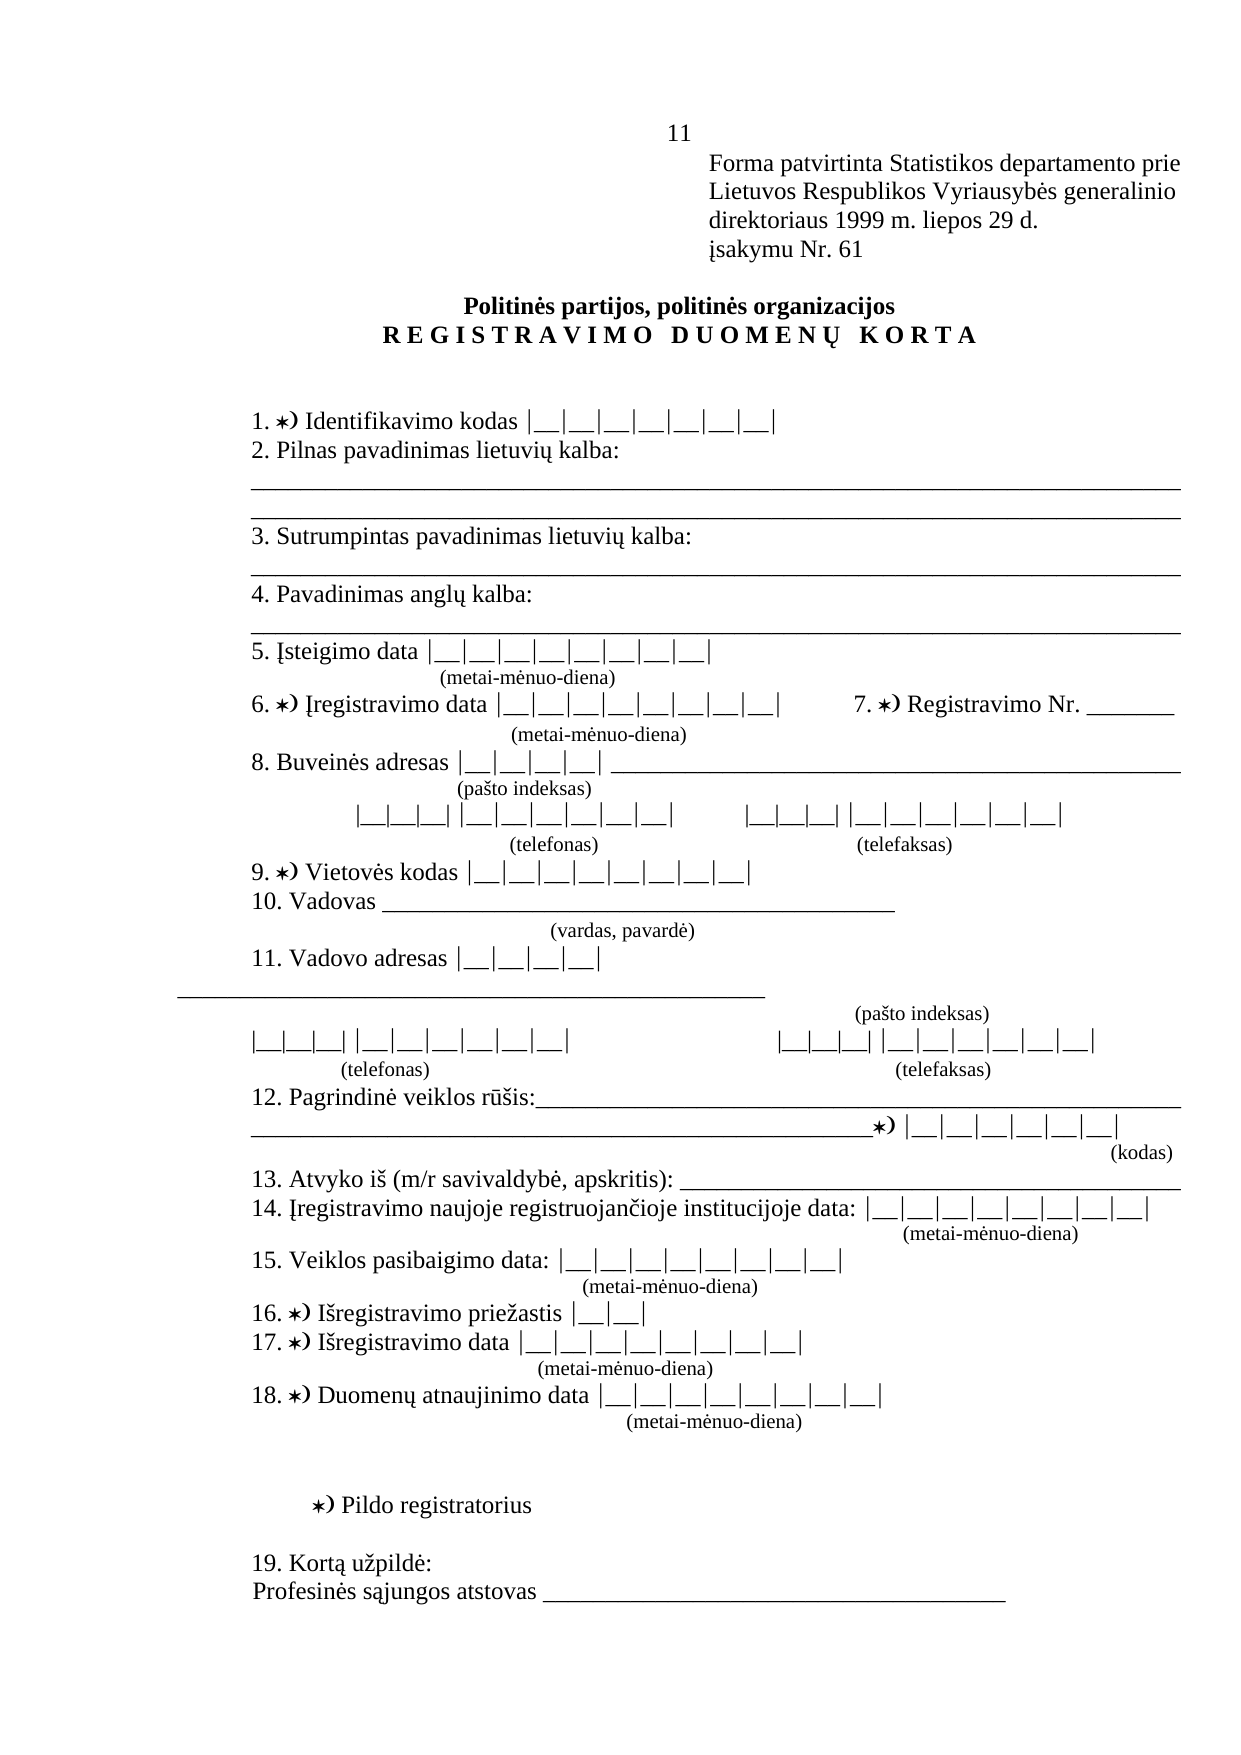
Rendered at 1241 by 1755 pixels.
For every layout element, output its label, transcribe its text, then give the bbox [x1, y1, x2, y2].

text 5. Įsteigimo data  [177, 636, 1181, 665]
text (pašto indeksas) [177, 1001, 1181, 1025]
text (vardas, pavardė) [177, 914, 1181, 943]
text (kodas) [177, 1140, 1181, 1164]
text REGISTRAVIMO DUOMENŲ KORTA [177, 320, 1181, 349]
text Politinės partijos, politinės organizacijos [177, 291, 1181, 320]
text |__|__|__|  |__|__|__|  [177, 799, 1181, 828]
text (metai-mėnuo-diena) [177, 1221, 1181, 1245]
text  Pildo registratorius [177, 1490, 1181, 1519]
text įsakymu Nr. 61 [709, 234, 1181, 263]
text 16.  Išregistravimo priežastis  [177, 1298, 1181, 1327]
text (metai-mėnuo-diena) [177, 665, 1181, 689]
text 19. Kortą užpildė: [177, 1548, 1181, 1576]
text Lietuvos Respublikos Vyriausybės generalinio direktoriaus 1999 m. liepos 29 d. [709, 176, 1181, 234]
text 17.  Išregistravimo data  [177, 1327, 1181, 1356]
text (telefonas) (telefaksas) [177, 828, 1181, 857]
text |__|__|__|  |__|__|__|  [177, 1025, 1181, 1053]
text 14. Įregistravimo naujoje registruojančioje institucijoje data:  [177, 1193, 1181, 1221]
text (metai-mėnuo-diena) [177, 1408, 1181, 1433]
text 2. Pilnas pavadinimas lietuvių kalba: [177, 435, 1181, 464]
text 8. Buveinės adresas  [177, 747, 1181, 775]
text (metai-mėnuo-diena) [177, 1356, 1181, 1380]
text 11. Vadovo adresas  _______________________________________________ [177, 943, 1181, 1001]
text 10. Vadovas _________________________________________ [177, 886, 1181, 914]
text 3. Sutrumpintas pavadinimas lietuvių kalba: [177, 521, 1181, 550]
text (metai-mėnuo-diena) [177, 1274, 1181, 1298]
text (pašto indeksas) [177, 775, 1181, 799]
text 13. Atvyko iš (m/r savivaldybė, apskritis): [177, 1164, 1181, 1193]
text 9.  Vietovės kodas  [177, 857, 1181, 886]
text 4. Pavadinimas anglų kalba: [177, 579, 1181, 608]
text 18.  Duomenų atnaujinimo data  [177, 1380, 1181, 1408]
text Forma patvirtinta Statistikos departamento prie [177, 148, 1181, 176]
text (telefonas) (telefaksas) [177, 1053, 1181, 1082]
text 15. Veiklos pasibaigimo data:  [177, 1245, 1181, 1274]
text 6.  Įregistravimo data  7.  Registravimo Nr. _______ (metai-mėnuo-diena) [177, 689, 1181, 747]
text Profesinės sąjungos atstovas _____________________________________ [177, 1576, 1181, 1605]
text 1.  Identifikavimo kodas  [177, 406, 1181, 435]
text   [177, 1111, 1181, 1140]
text 12. Pagrindinė veiklos rūšis: [177, 1082, 1181, 1111]
